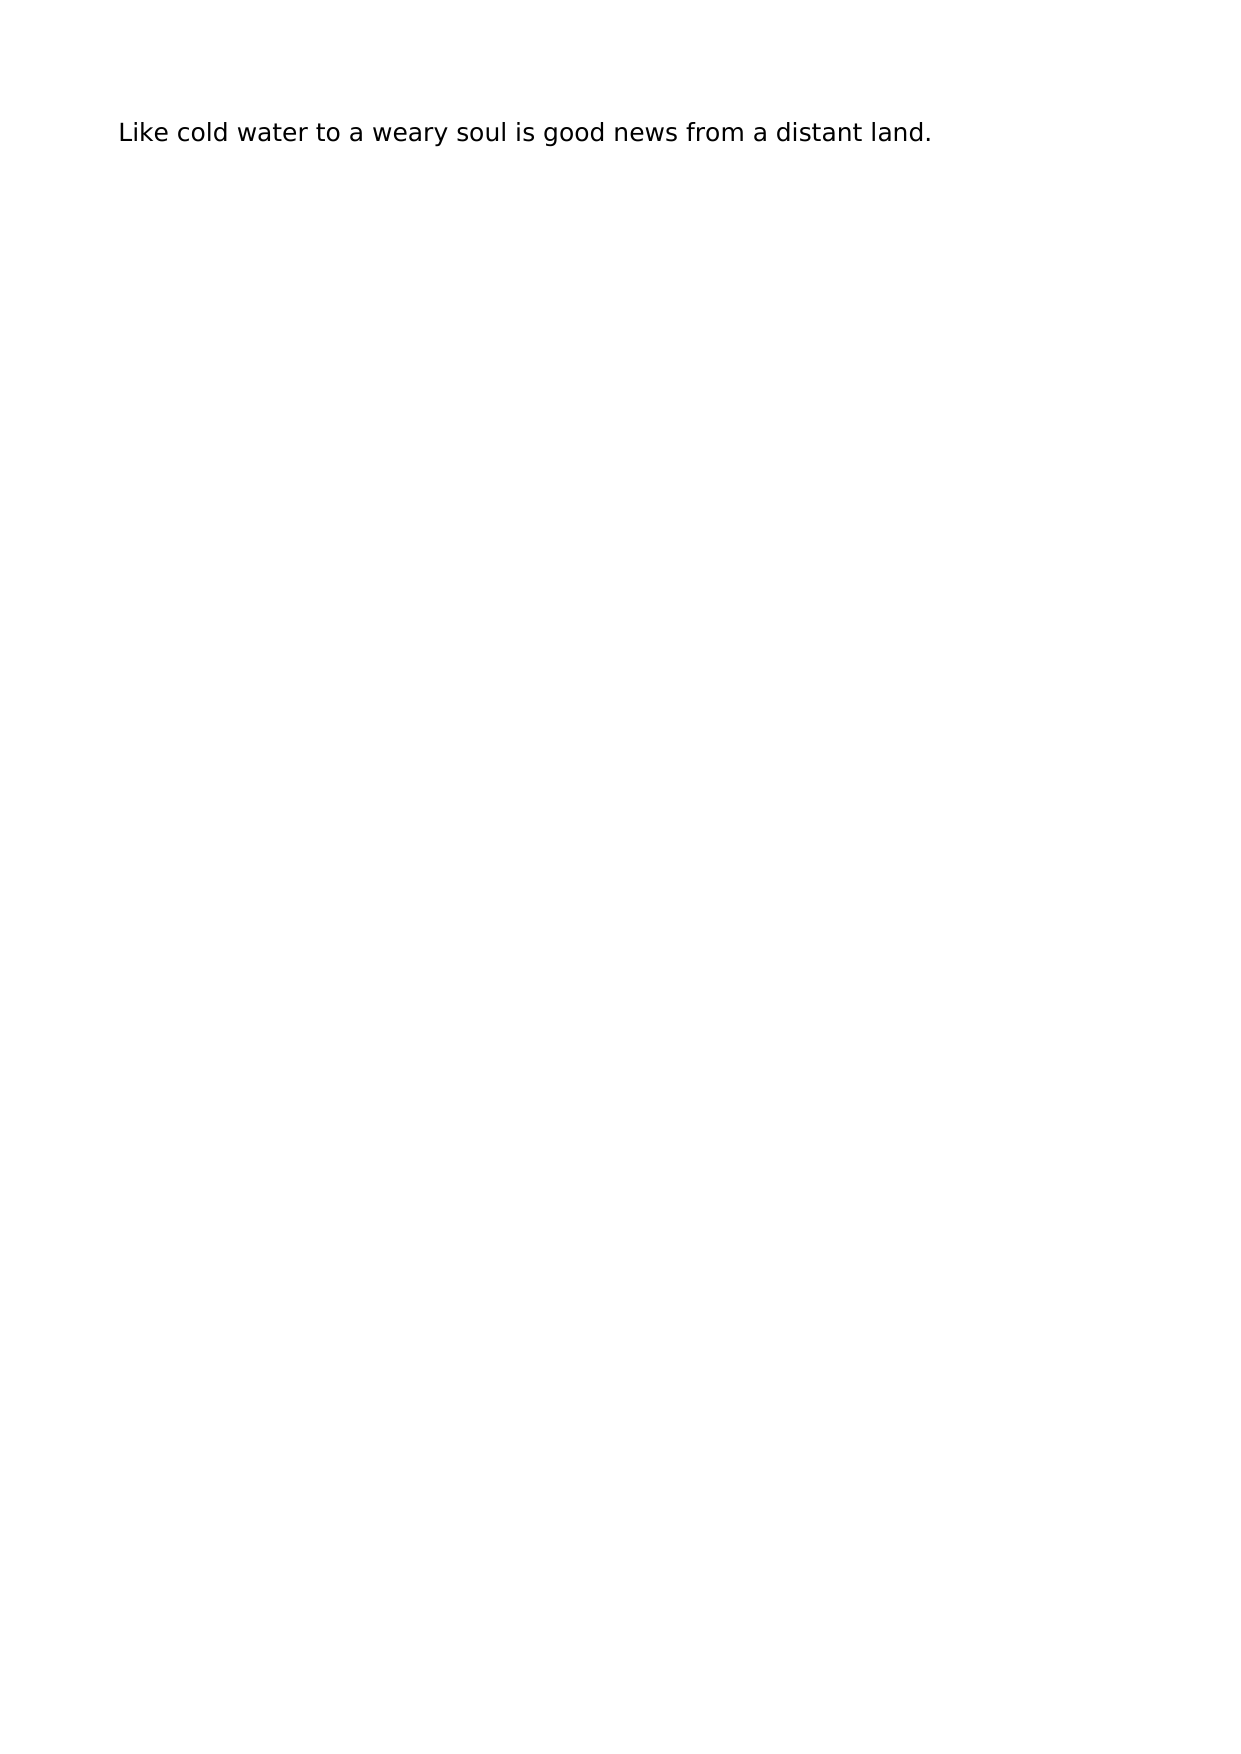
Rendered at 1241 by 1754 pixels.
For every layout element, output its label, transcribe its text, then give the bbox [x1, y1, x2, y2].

text Like cold water to a weary soul is good news from a distant land. [118, 118, 1122, 147]
